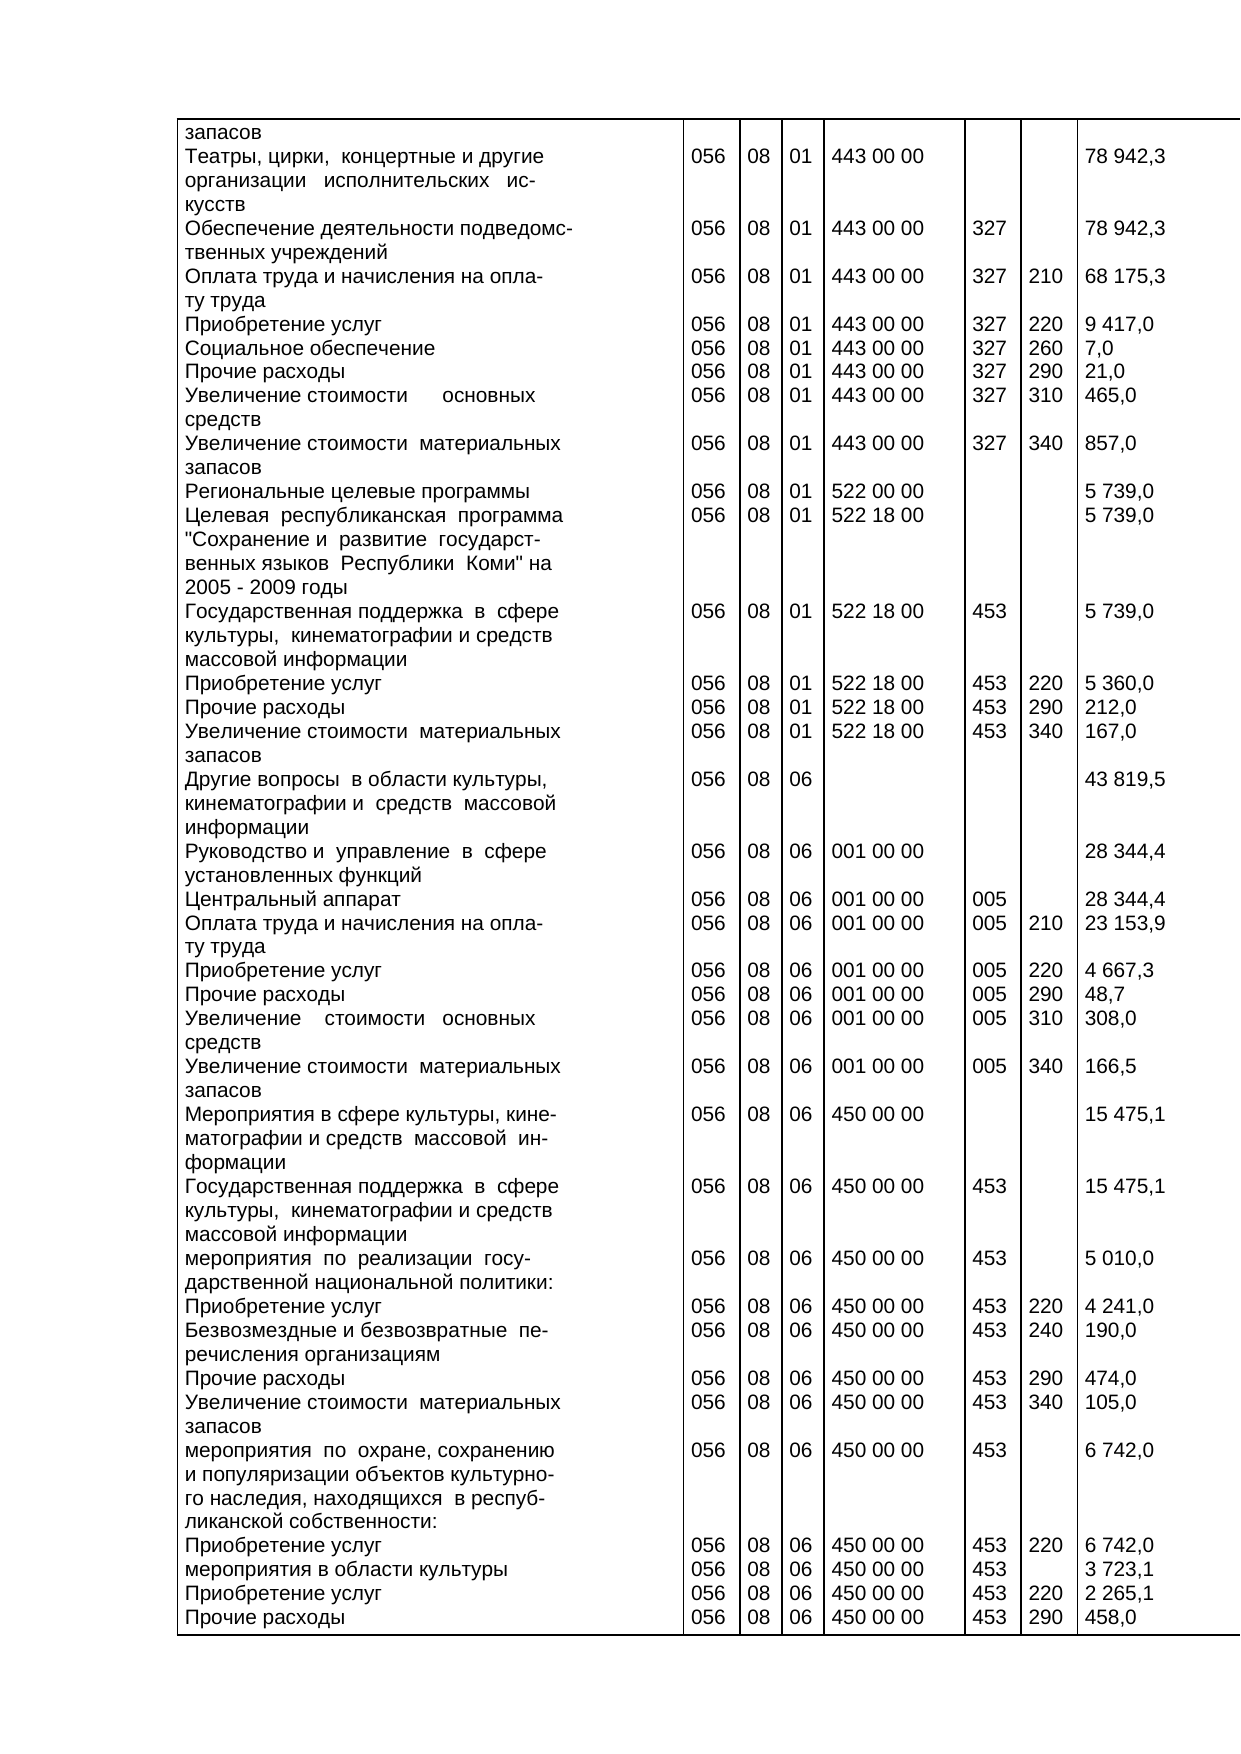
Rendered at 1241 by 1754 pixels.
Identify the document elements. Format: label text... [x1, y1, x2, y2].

table_cell 327 327 327 327 327 327 327 453 453 453 453 005 005 005 005 005 005 453 453 453 453 453 453 453 453 453 453 453 [966, 120, 1020, 1634]
table_cell 78 942,3 78 942,3 68 175,3 9 417,0 7,0 21,0 465,0 857,0 5 739,0 5 739,0 5 739,0 5 360,0 212,0 167,0 43 819,5 28 344,4 28 344,4 23 153,9 4 667,3 48,7 308,0 166,5 15 475,1 15 475,1 5 010,0 4 241,0 190,0 474,0 105,0 6 742,0 6 742,0 3 723,1 2 265,1 458,0 [1078, 120, 1240, 1634]
table_cell 056 056 056 056 056 056 056 056 056 056 056 056 056 056 056 056 056 056 056 056 056 056 056 056 056 056 056 056 056 056 056 056 056 056 [684, 120, 739, 1634]
table_cell 210 220 260 290 310 340 220 290 340 210 220 290 310 340 220 240 290 340 220 220 290 [1022, 120, 1077, 1634]
table_cell 01 01 01 01 01 01 01 01 01 01 01 01 01 01 06 06 06 06 06 06 06 06 06 06 06 06 06 06 06 06 06 06 06 06 [783, 120, 823, 1634]
table_cell 443 00 00 443 00 00 443 00 00 443 00 00 443 00 00 443 00 00 443 00 00 443 00 00 522 00 00 522 18 00 522 18 00 522 18 00 522 18 00 522 18 00 001 00 00 001 00 00 001 00 00 001 00 00 001 00 00 001 00 00 001 00 00 450 00 00 450 00 00 450 00 00 450 00 00 450 00 00 450 00 00 450 00 00 450 00 00 450 00 00 450 00 00 450 00 00 450 00 00 [825, 120, 964, 1634]
table_cell запасов Театры, цирки, концертные и другие организации исполнительских ис- кусств Обеспечение деятельности подведомс- твенных учреждений Оплата труда и начисления на опла- ту труда Приобретение услуг Социальное обеспечение Прочие расходы Увеличение стоимости основных средств Увеличение стоимости материальных запасов Региональные целевые программы Целевая республиканская программа "Сохранение и развитие государст- венных языков Республики Коми" на 2005 - 2009 годы Государственная поддержка в сфере культуры, кинематографии и средств массовой информации Приобретение услуг Прочие расходы Увеличение стоимости материальных запасов Другие вопросы в области культуры, кинематографии и средств массовой информации Руководство и управление в сфере установленных функций Центральный аппарат Оплата труда и начисления на опла- ту труда Приобретение услуг Прочие расходы Увеличение стоимости основных средств Увеличение стоимости материальных запасов Мероприятия в сфере культуры, кине- матографии и средств массовой ин- формации Государственная поддержка в сфере культуры, кинематографии и средств массовой информации мероприятия по реализации госу- дарственной национальной политики: Приобретение услуг Безвозмездные и безвозвратные пе- речисления организациям Прочие расходы Увеличение стоимости материальных запасов мероприятия по охране, сохранению и популяризации объектов культурно- го наследия, находящихся в респуб- ликанской собственности: Приобретение услуг мероприятия в области культуры Приобретение услуг Прочие расходы [178, 120, 683, 1634]
table_cell 08 08 08 08 08 08 08 08 08 08 08 08 08 08 08 08 08 08 08 08 08 08 08 08 08 08 08 08 08 08 08 08 08 08 [741, 120, 781, 1634]
